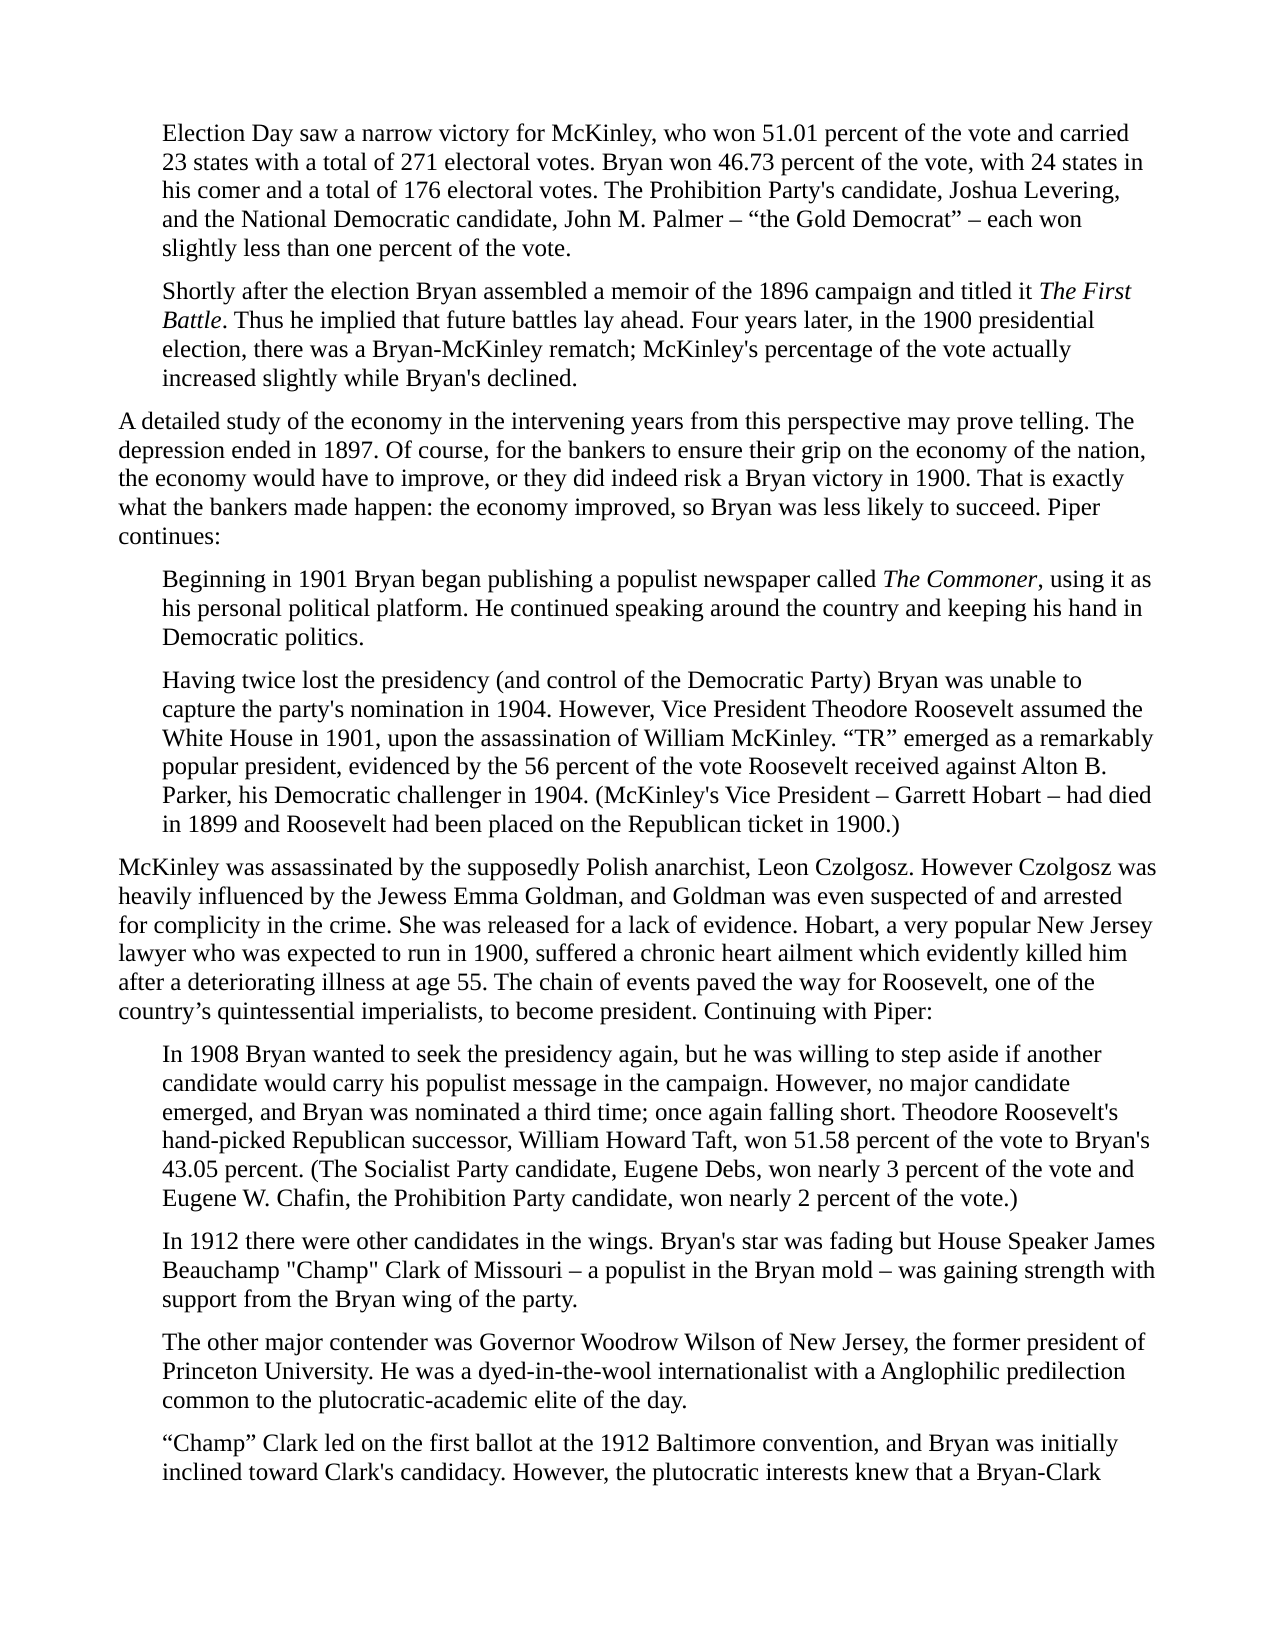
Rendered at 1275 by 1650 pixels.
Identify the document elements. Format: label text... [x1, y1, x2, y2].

text A detailed study of the economy in the intervening years from this perspective may prove telling. The depression ended in 1897. Of course, for the bankers to ensure their grip on the economy of the nation, the economy would have to improve, or they did indeed risk a Bryan victory in 1900. That is exactly what the bankers made happen: the economy improved, so Bryan was less likely to succeed. Piper continues: [118, 406, 1157, 550]
text McKinley was assassinated by the supposedly Polish anarchist, Leon Czolgosz. However Czolgosz was heavily influenced by the Jewess Emma Goldman, and Goldman was even suspected of and arrested for complicity in the crime. She was released for a lack of evidence. Hobart, a very popular New Jersey lawyer who was expected to run in 1900, suffered a chronic heart ailment which evidently killed him after a deteriorating illness at age 55. The chain of events paved the way for Roosevelt, one of the country’s quintessential imperialists, to become president. Continuing with Piper: [118, 852, 1157, 1025]
text The other major contender was Governor Woodrow Wilson of New Jersey, the former president of Princeton University. He was a dyed-in-the-wool internationalist with a Anglophilic predilection common to the plutocratic-academic elite of the day. [162, 1327, 1157, 1413]
text Beginning in 1901 Bryan began publishing a populist newspaper called The Commoner, using it as his personal political platform. He continued speaking around the country and keeping his hand in Democratic politics. [162, 564, 1157, 651]
text Shortly after the election Bryan assembled a memoir of the 1896 campaign and titled it The First Battle. Thus he implied that future battles lay ahead. Four years later, in the 1900 presidential election, there was a Bryan-McKinley rematch; McKinley's percentage of the vote actually increased slightly while Bryan's declined. [162, 276, 1157, 391]
text Election Day saw a narrow victory for McKinley, who won 51.01 percent of the vote and carried 23 states with a total of 271 electoral votes. Bryan won 46.73 percent of the vote, with 24 states in his comer and a total of 176 electoral votes. The Prohibition Party's candidate, Joshua Levering, and the National Democratic candidate, John M. Palmer – “the Gold Democrat” – each won slightly less than one percent of the vote. [162, 118, 1157, 262]
text “Champ” Clark led on the first ballot at the 1912 Baltimore convention, and Bryan was initially inclined toward Clark's candidacy. However, the plutocratic interests knew that a Bryan-Clark [162, 1428, 1157, 1486]
text In 1908 Bryan wanted to seek the presidency again, but he was willing to step aside if another candidate would carry his populist message in the campaign. However, no major candidate emerged, and Bryan was nominated a third time; once again falling short. Theodore Roosevelt's hand-picked Republican successor, William Howard Taft, won 51.58 percent of the vote to Bryan's 43.05 percent. (The Socialist Party candidate, Eugene Debs, won nearly 3 percent of the vote and Eugene W. Chafin, the Prohibition Party candidate, won nearly 2 percent of the vote.) [162, 1039, 1157, 1212]
text Having twice lost the presidency (and control of the Democratic Party) Bryan was unable to capture the party's nomination in 1904. However, Vice President Theodore Roosevelt assumed the White House in 1901, upon the assassination of William McKinley. “TR” emerged as a remarkably popular president, evidenced by the 56 percent of the vote Roosevelt received against Alton B. Parker, his Democratic challenger in 1904. (McKinley's Vice President – Garrett Hobart – had died in 1899 and Roosevelt had been placed on the Republican ticket in 1900.) [162, 665, 1157, 838]
text In 1912 there were other candidates in the wings. Bryan's star was fading but House Speaker James Beauchamp "Champ" Clark of Missouri – a populist in the Bryan mold – was gaining strength with support from the Bryan wing of the party. [162, 1226, 1157, 1313]
